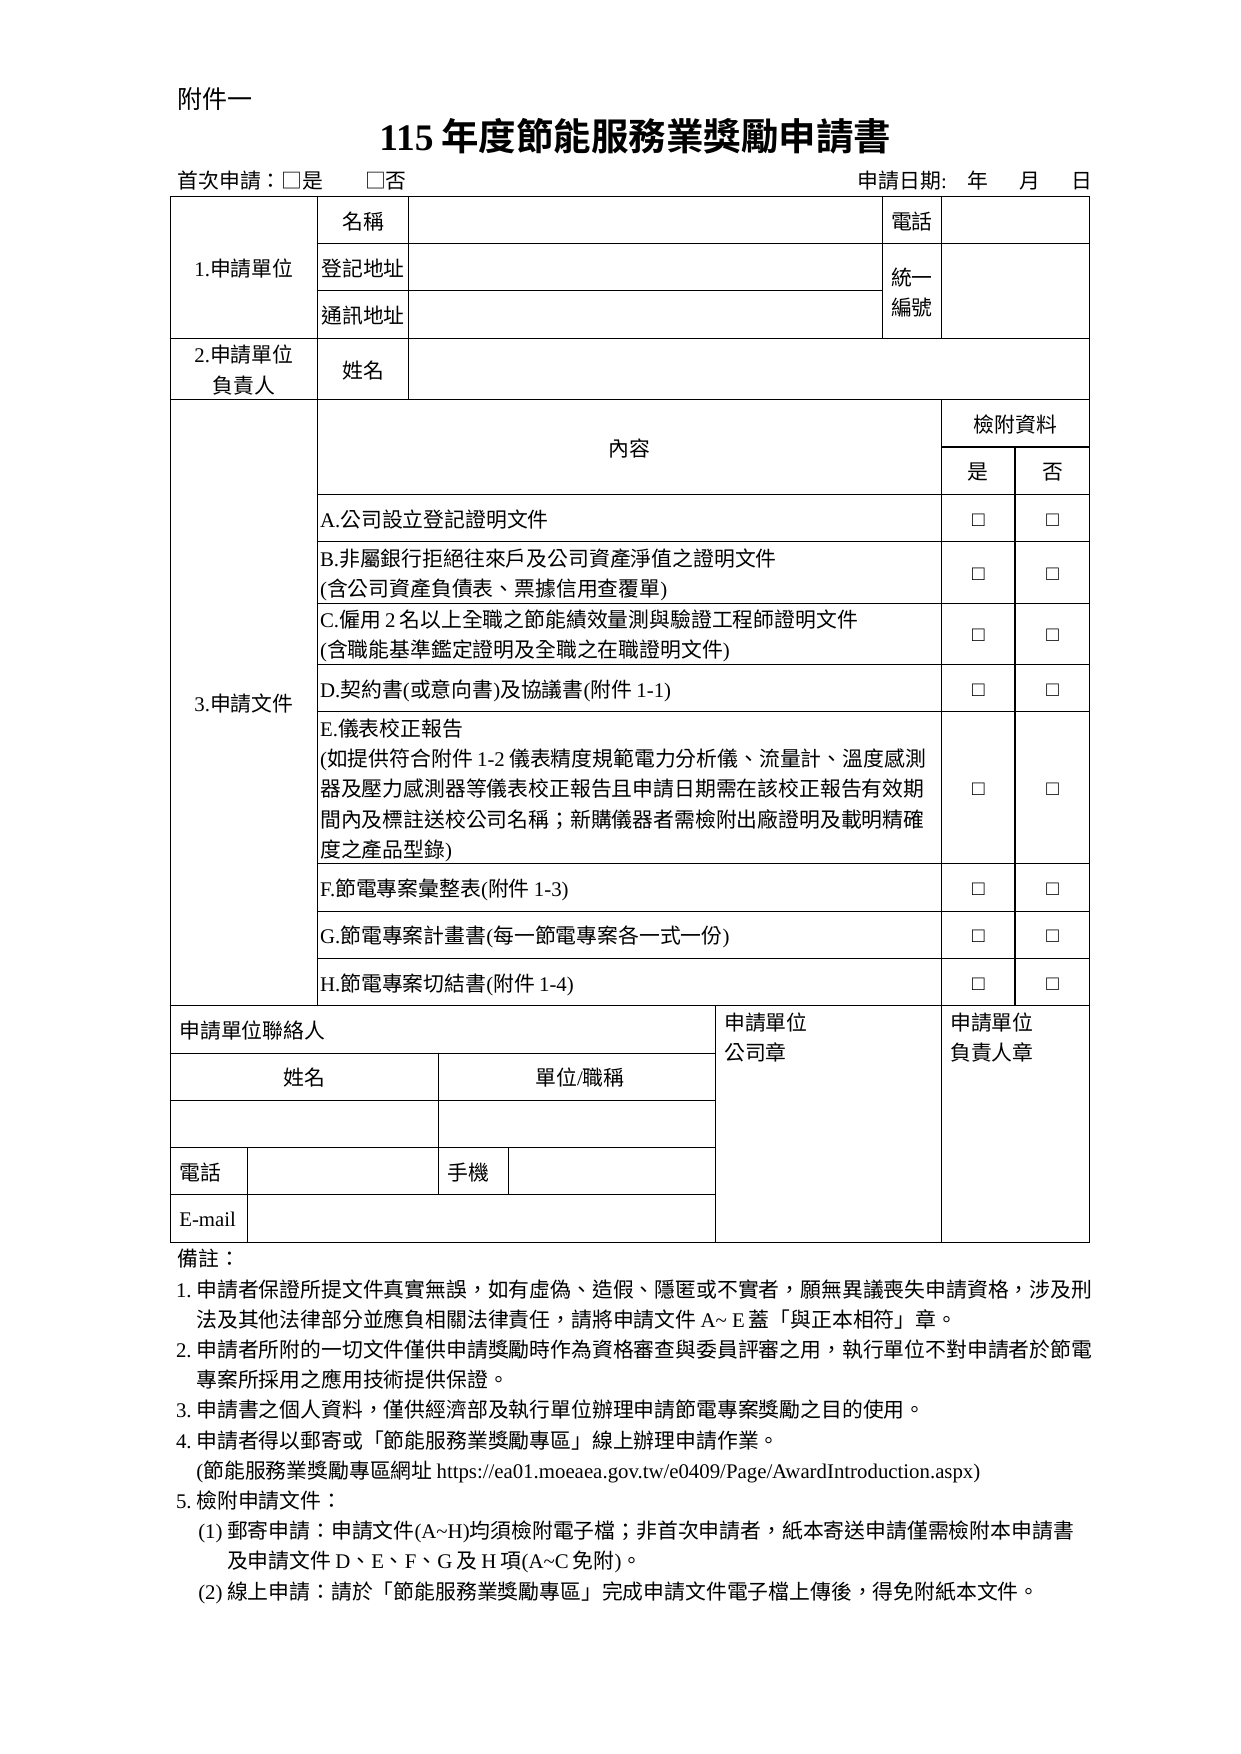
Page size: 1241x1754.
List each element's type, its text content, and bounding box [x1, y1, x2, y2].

table_cell [248, 1195, 715, 1242]
table_cell [248, 1148, 438, 1194]
table_cell 2.申請單位 負責人 [171, 339, 317, 399]
table_header 電話 [883, 197, 941, 243]
table_cell [409, 244, 882, 290]
table_cell F.節電專案彙整表(附件1-3) [318, 864, 941, 911]
table_cell □ [942, 712, 1014, 863]
table_cell 通訊地址 [318, 291, 408, 338]
table_cell [171, 1101, 438, 1147]
table_cell □ [1016, 542, 1089, 602]
table_cell B.非屬銀行拒絕往來戶及公司資產淨值之證明文件 (含公司資產負債表、票據信用查覆單) [318, 542, 941, 602]
table_cell □ [1016, 495, 1089, 541]
table_cell □ [1016, 912, 1089, 958]
table_cell [942, 244, 1089, 338]
text (節能服務業獎勵專區網址https://ea01.moeaea.gov.tw/e0409/Page/AwardIntroduction.aspx) [196, 1454, 1092, 1484]
text 備註： [166, 1243, 1092, 1273]
table_cell 是 [942, 448, 1014, 494]
table_cell 3.申請文件 [171, 400, 317, 1005]
list 檢附申請文件： [176, 1484, 1092, 1514]
table_cell 姓名 [318, 339, 408, 399]
text 首次申請：□是 □否 申請日期: 年 月 日 [177, 158, 1092, 196]
table_cell 檢附資料 [942, 400, 1089, 446]
text 115年度節能服務業獎勵申請書 [177, 117, 1092, 158]
table_cell □ [1016, 665, 1089, 711]
list 申請者保證所提文件真實無誤，如有虛偽、造假、隱匿或不實者，願無異議喪失申請資格，涉及刑法及其他法律部分並應負相關法律責任，請將申請文件A~ E蓋「與正本相符」章。 [176, 1273, 1092, 1333]
list 申請者所附的一切文件僅供申請獎勵時作為資格審查與委員評審之用，執行單位不對申請者於節電專案所採用之應用技術提供保證。 [176, 1333, 1092, 1394]
table_cell 申請單位 負責人章 [942, 1006, 1089, 1242]
list 郵寄申請：申請文件(A~H)均須檢附電子檔；非首次申請者，紙本寄送申請僅需檢附本申請書及申請文件D、E、F、G及H項(A~C免附)。 [198, 1514, 1092, 1575]
table_cell 否 [1016, 448, 1089, 494]
table_cell 統一 編號 [883, 244, 941, 338]
list 線上申請：請於「節能服務業獎勵專區」完成申請文件電子檔上傳後，得免附紙本文件。 [198, 1575, 1092, 1605]
table_cell 申請單位聯絡人 [171, 1006, 715, 1052]
table_cell □ [1016, 712, 1089, 863]
table_cell □ [942, 864, 1014, 911]
table_cell H.節電專案切結書(附件1-4) [318, 959, 941, 1005]
table_cell [409, 291, 882, 338]
table_cell □ [1016, 604, 1089, 664]
table_cell □ [942, 495, 1014, 541]
table_cell C.僱用2名以上全職之節能績效量測與驗證工程師證明文件 (含職能基準鑑定證明及全職之在職證明文件) [318, 604, 941, 664]
table_cell [409, 339, 1089, 399]
table_cell E.儀表校正報告 (如提供符合附件1-2儀表精度規範電力分析儀、流量計、溫度感測器及壓力感測器等儀表校正報告且申請日期需在該校正報告有效期間內及標註送校公司名稱；新購儀器者需檢附出廠證明及載明精確度之產品型錄) [318, 712, 941, 863]
table_cell 內容 [318, 400, 941, 494]
table_header 1.申請單位 [171, 197, 317, 338]
table_cell □ [942, 912, 1014, 958]
table_cell [509, 1148, 715, 1194]
list 申請書之個人資料，僅供經濟部及執行單位辦理申請節電專案獎勵之目的使用。 [176, 1394, 1092, 1424]
table_cell 申請單位 公司章 [716, 1006, 941, 1242]
table_cell □ [1016, 864, 1089, 911]
table_header 名稱 [318, 197, 408, 243]
table_cell 手機 [439, 1148, 508, 1194]
table_cell D.契約書(或意向書)及協議書(附件1-1) [318, 665, 941, 711]
table_cell 登記地址 [318, 244, 408, 290]
table_cell [439, 1101, 715, 1147]
text 附件一 [177, 75, 1092, 117]
table_cell 單位/職稱 [439, 1054, 715, 1100]
table_cell □ [1016, 959, 1089, 1005]
table_cell □ [942, 665, 1014, 711]
table_cell □ [942, 604, 1014, 664]
table_cell E-mail [171, 1195, 247, 1242]
table_cell 電話 [171, 1148, 247, 1194]
table_cell G.節電專案計畫書(每一節電專案各一式一份) [318, 912, 941, 958]
list 申請者得以郵寄或「節能服務業獎勵專區」線上辦理申請作業。 [176, 1424, 1092, 1454]
table_cell □ [942, 542, 1014, 602]
table_cell 姓名 [171, 1054, 438, 1100]
table_header [942, 197, 1089, 243]
table_cell □ [942, 959, 1014, 1005]
table_header [409, 197, 882, 243]
table_cell A.公司設立登記證明文件 [318, 495, 941, 541]
